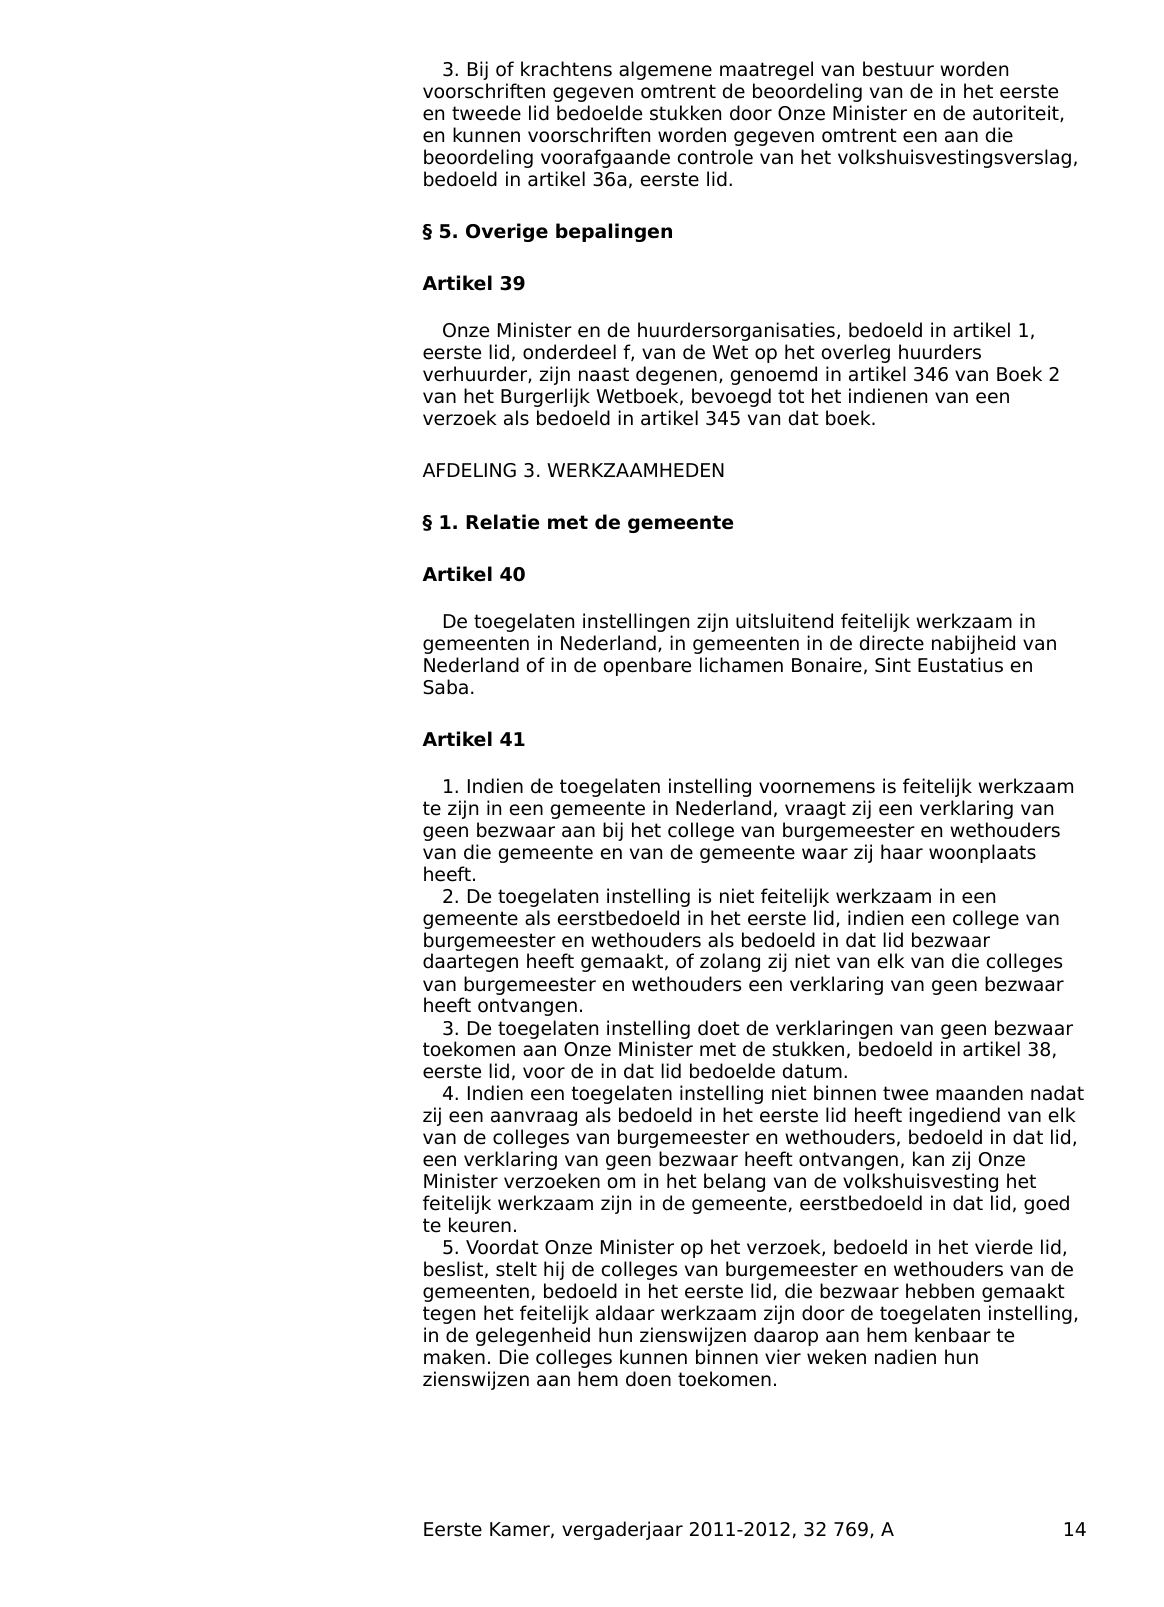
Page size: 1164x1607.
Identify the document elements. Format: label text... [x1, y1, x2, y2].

subtitle Artikel 41 [422, 729, 1087, 751]
text 5. Voordat Onze Minister op het verzoek, bedoeld in het vierde lid, beslist, stelt hij de colleges van burgemeester en wethouders van de gemeenten, bedoeld in het eerste lid, die bezwaar hebben gemaakt tegen het feitelijk aldaar werkzaam zijn door de toegelaten instelling, in de gelegenheid hun zienswijzen daarop aan hem kenbaar te maken. Die colleges kunnen binnen vier weken nadien hun zienswijzen aan hem doen toekomen. [422, 1237, 1087, 1391]
subtitle Artikel 39 [422, 273, 1087, 295]
subtitle § 1. Relatie met de gemeente [422, 512, 1087, 534]
text Onze Minister en de huurdersorganisaties, bedoeld in artikel 1, eerste lid, onderdeel f, van de Wet op het overleg huurders verhuurder, zijn naast degenen, genoemd in artikel 346 van Boek 2 van het Burgerlijk Wetboek, bevoegd tot het indienen van een verzoek als bedoeld in artikel 345 van dat boek. [422, 320, 1087, 430]
subtitle § 5. Overige bepalingen [422, 221, 1087, 243]
text 1. Indien de toegelaten instelling voornemens is feitelijk werkzaam te zijn in een gemeente in Nederland, vraagt zij een verklaring van geen bezwaar aan bij het college van burgemeester en wethouders van die gemeente en van de gemeente waar zij haar woonplaats heeft. [422, 776, 1087, 886]
text 3. De toegelaten instelling doet de verklaringen van geen bezwaar toekomen aan Onze Minister met de stukken, bedoeld in artikel 38, eerste lid, voor de in dat lid bedoelde datum. [422, 1017, 1087, 1083]
subtitle Artikel 40 [422, 564, 1087, 586]
text 3. Bij of krachtens algemene maatregel van bestuur worden voorschriften gegeven omtrent de beoordeling van de in het eerste en tweede lid bedoelde stukken door Onze Minister en de autoriteit, en kunnen voorschriften worden gegeven omtrent een aan die beoordeling voorafgaande controle van het volkshuisvestingsverslag, bedoeld in artikel 36a, eerste lid. [422, 59, 1087, 191]
text De toegelaten instellingen zijn uitsluitend feitelijk werkzaam in gemeenten in Nederland, in gemeenten in de directe nabijheid van Nederland of in de openbare lichamen Bonaire, Sint Eustatius en Saba. [422, 611, 1087, 699]
text 2. De toegelaten instelling is niet feitelijk werkzaam in een gemeente als eerstbedoeld in het eerste lid, indien een college van burgemeester en wethouders als bedoeld in dat lid bezwaar daartegen heeft gemaakt, of zolang zij niet van elk van die colleges van burgemeester en wethouders een verklaring van geen bezwaar heeft ontvangen. [422, 886, 1087, 1017]
text 4. Indien een toegelaten instelling niet binnen twee maanden nadat zij een aanvraag als bedoeld in het eerste lid heeft ingediend van elk van de colleges van burgemeester en wethouders, bedoeld in dat lid, een verklaring van geen bezwaar heeft ontvangen, kan zij Onze Minister verzoeken om in het belang van de volkshuisvesting het feitelijk werkzaam zijn in de gemeente, eerstbedoeld in dat lid, goed te keuren. [422, 1083, 1087, 1237]
subtitle AFDELING 3. WERKZAAMHEDEN [422, 460, 1087, 482]
